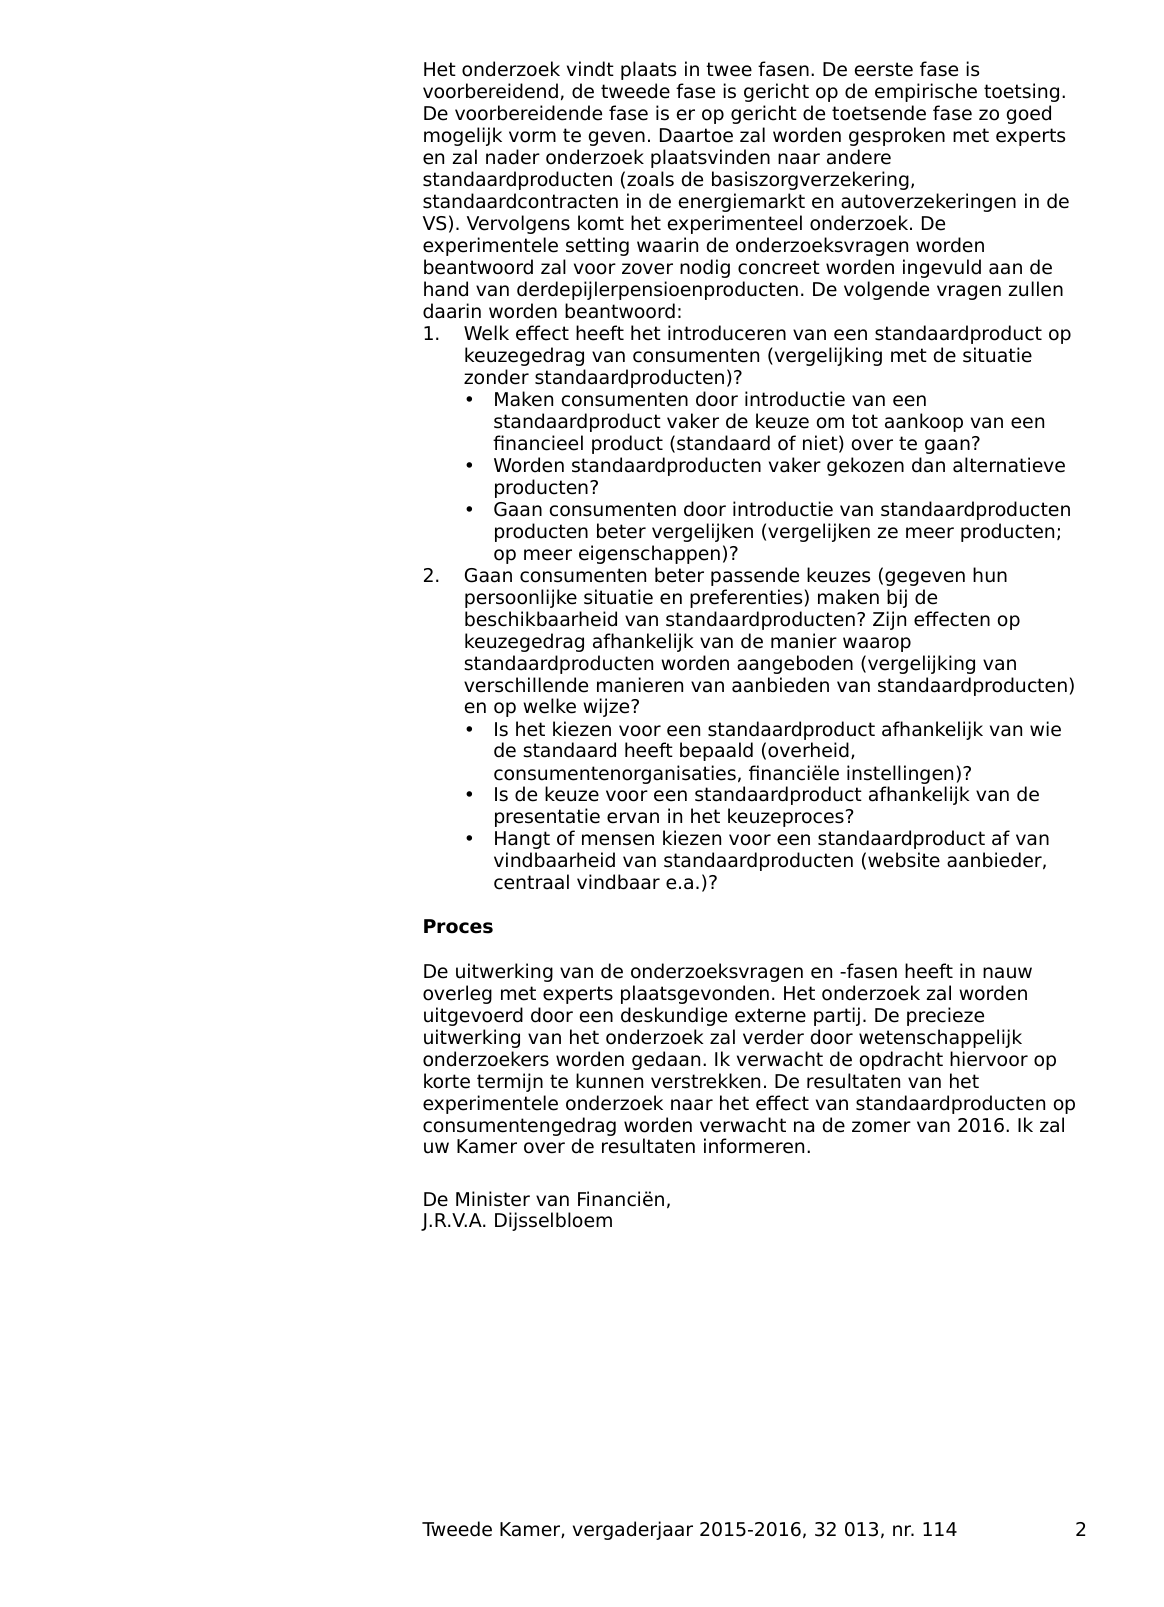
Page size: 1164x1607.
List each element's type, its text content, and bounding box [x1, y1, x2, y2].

text 2. Gaan consumenten beter passende keuzes (gegeven hun persoonlijke situatie en preferenties) maken bij de beschikbaarheid van standaardproducten? Zijn effecten op keuzegedrag afhankelijk van de manier waarop standaardproducten worden aangeboden (vergelijking van verschillende manieren van aanbieden van standaardproducten) en op welke wijze? [422, 564, 1087, 718]
text • Worden standaardproducten vaker gekozen dan alternatieve producten? [464, 455, 1087, 499]
text 1. Welk effect heeft het introduceren van een standaardproduct op keuzegedrag van consumenten (vergelijking met de situatie zonder standaardproducten)? [422, 323, 1087, 389]
text • Gaan consumenten door introductie van standaardproducten producten beter vergelijken (vergelijken ze meer producten; op meer eigenschappen)? [464, 499, 1087, 564]
text De uitwerking van de onderzoeksvragen en -fasen heeft in nauw overleg met experts plaatsgevonden. Het onderzoek zal worden uitgevoerd door een deskundige externe partij. De precieze uitwerking van het onderzoek zal verder door wetenschappelijk onderzoekers worden gedaan. Ik verwacht de opdracht hiervoor op korte termijn te kunnen verstrekken. De resultaten van het experimentele onderzoek naar het effect van standaardproducten op consumentengedrag worden verwacht na de zomer van 2016. Ik zal uw Kamer over de resultaten informeren. [422, 961, 1087, 1158]
text • Is het kiezen voor een standaardproduct afhankelijk van wie de standaard heeft bepaald (overheid, consumentenorganisaties, financiële instellingen)? [464, 718, 1087, 784]
text • Maken consumenten door introductie van een standaardproduct vaker de keuze om tot aankoop van een financieel product (standaard of niet) over te gaan? [464, 389, 1087, 455]
text De Minister van Financiën, J.R.V.A. Dijsselbloem [422, 1188, 1087, 1232]
text • Hangt of mensen kiezen voor een standaardproduct af van vindbaarheid van standaardproducten (website aanbieder, centraal vindbaar e.a.)? [464, 828, 1087, 894]
subtitle Proces [422, 916, 1087, 938]
text Het onderzoek vindt plaats in twee fasen. De eerste fase is voorbereidend, de tweede fase is gericht op de empirische toetsing. De voorbereidende fase is er op gericht de toetsende fase zo goed mogelijk vorm te geven. Daartoe zal worden gesproken met experts en zal nader onderzoek plaatsvinden naar andere standaardproducten (zoals de basiszorgverzekering, standaardcontracten in de energiemarkt en autoverzekeringen in de VS). Vervolgens komt het experimenteel onderzoek. De experimentele setting waarin de onderzoeksvragen worden beantwoord zal voor zover nodig concreet worden ingevuld aan de hand van derdepijlerpensioenproducten. De volgende vragen zullen daarin worden beantwoord: [422, 59, 1087, 323]
text • Is de keuze voor een standaardproduct afhankelijk van de presentatie ervan in het keuzeproces? [464, 784, 1087, 828]
